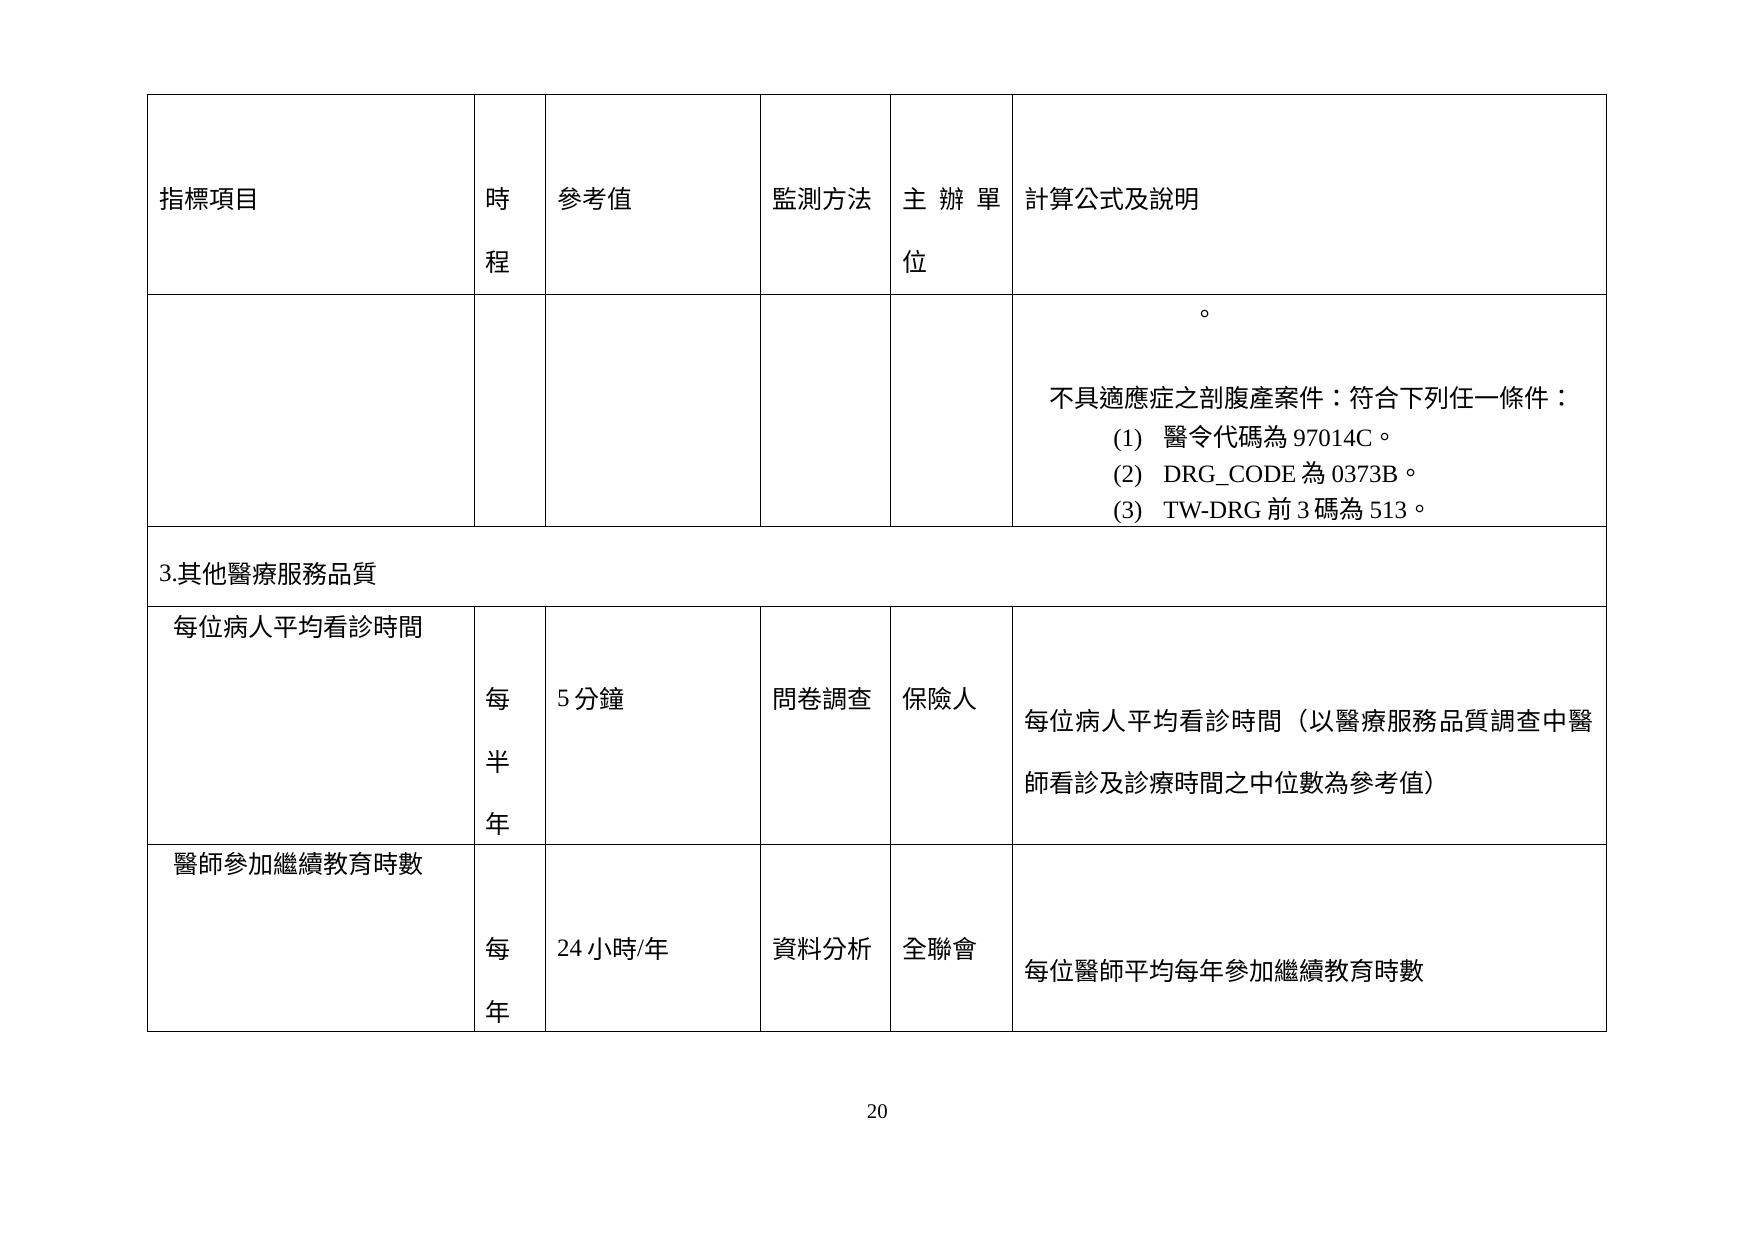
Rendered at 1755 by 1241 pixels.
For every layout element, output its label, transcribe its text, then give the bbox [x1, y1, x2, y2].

table_cell 資料分析 [761, 845, 890, 1031]
table_cell 每位病人平均看診時間 [148, 607, 474, 843]
table_cell [761, 295, 890, 526]
table_cell 全聯會 [891, 845, 1012, 1031]
table_cell 醫師參加繼續教育時數 [148, 845, 474, 1031]
table_header 監測方法 [761, 95, 890, 293]
table_cell 資料範圍：每季所有屬西醫基層總額之住院案件 公式： 分子： 整體：剖腹產案件數 自行要求：不具適應症之剖腹產案件數 具適應症：分子(1) －分子(2) 分母：總生產案件數＝自然產案件數+剖腹產案件數。 自然產案件：符合下列任一條件： TW-DRG前3碼為372-375。 DRG_CODE為0373A、0373C。 需符合任一自然產醫令代碼：81017C、 81018C、81019C、97004C、97005D、81024C、81025C、81026C、97934C、81034C。 剖腹產案件：符合下列任一條件： TW-DRG前3碼為370、371、513。 DRG_CODE為0371A、0373B。 符合任一剖腹產醫令代碼：81004C、81005C、 81028C、81029C、97009C、97014C。 不具適應症之剖腹產案件：符合下列任一條件： 醫令代碼為97014C。 DRG_CODE為0373B。 TW-DRG前3碼為513。 [1013, 295, 1606, 526]
table_header 時程 [475, 95, 545, 293]
table_cell 每位病人平均看診時間（以醫療服務品質調查中醫師看診及診療時間之中位數為參考值） [1013, 607, 1606, 843]
table_header 主辦單位 [891, 95, 1012, 293]
table_header 參考值 [546, 95, 760, 293]
table_cell 每年 [475, 845, 545, 1031]
table_cell 保險人 [891, 607, 1012, 843]
table_cell 每半年 [475, 607, 545, 843]
table_cell 每位醫師平均每年參加繼續教育時數 [1013, 845, 1606, 1031]
table_cell [891, 295, 1012, 526]
table_cell [475, 295, 545, 526]
table_header 計算公式及說明 [1013, 95, 1606, 293]
table_header 指標項目 [148, 95, 474, 293]
table_cell 5分鐘 [546, 607, 760, 843]
table_cell [148, 295, 474, 526]
table_cell 3.其他醫療服務品質 [148, 527, 1606, 606]
table_cell 問卷調查 [761, 607, 890, 843]
table_cell [546, 295, 760, 526]
table_cell 24小時/年 [546, 845, 760, 1031]
